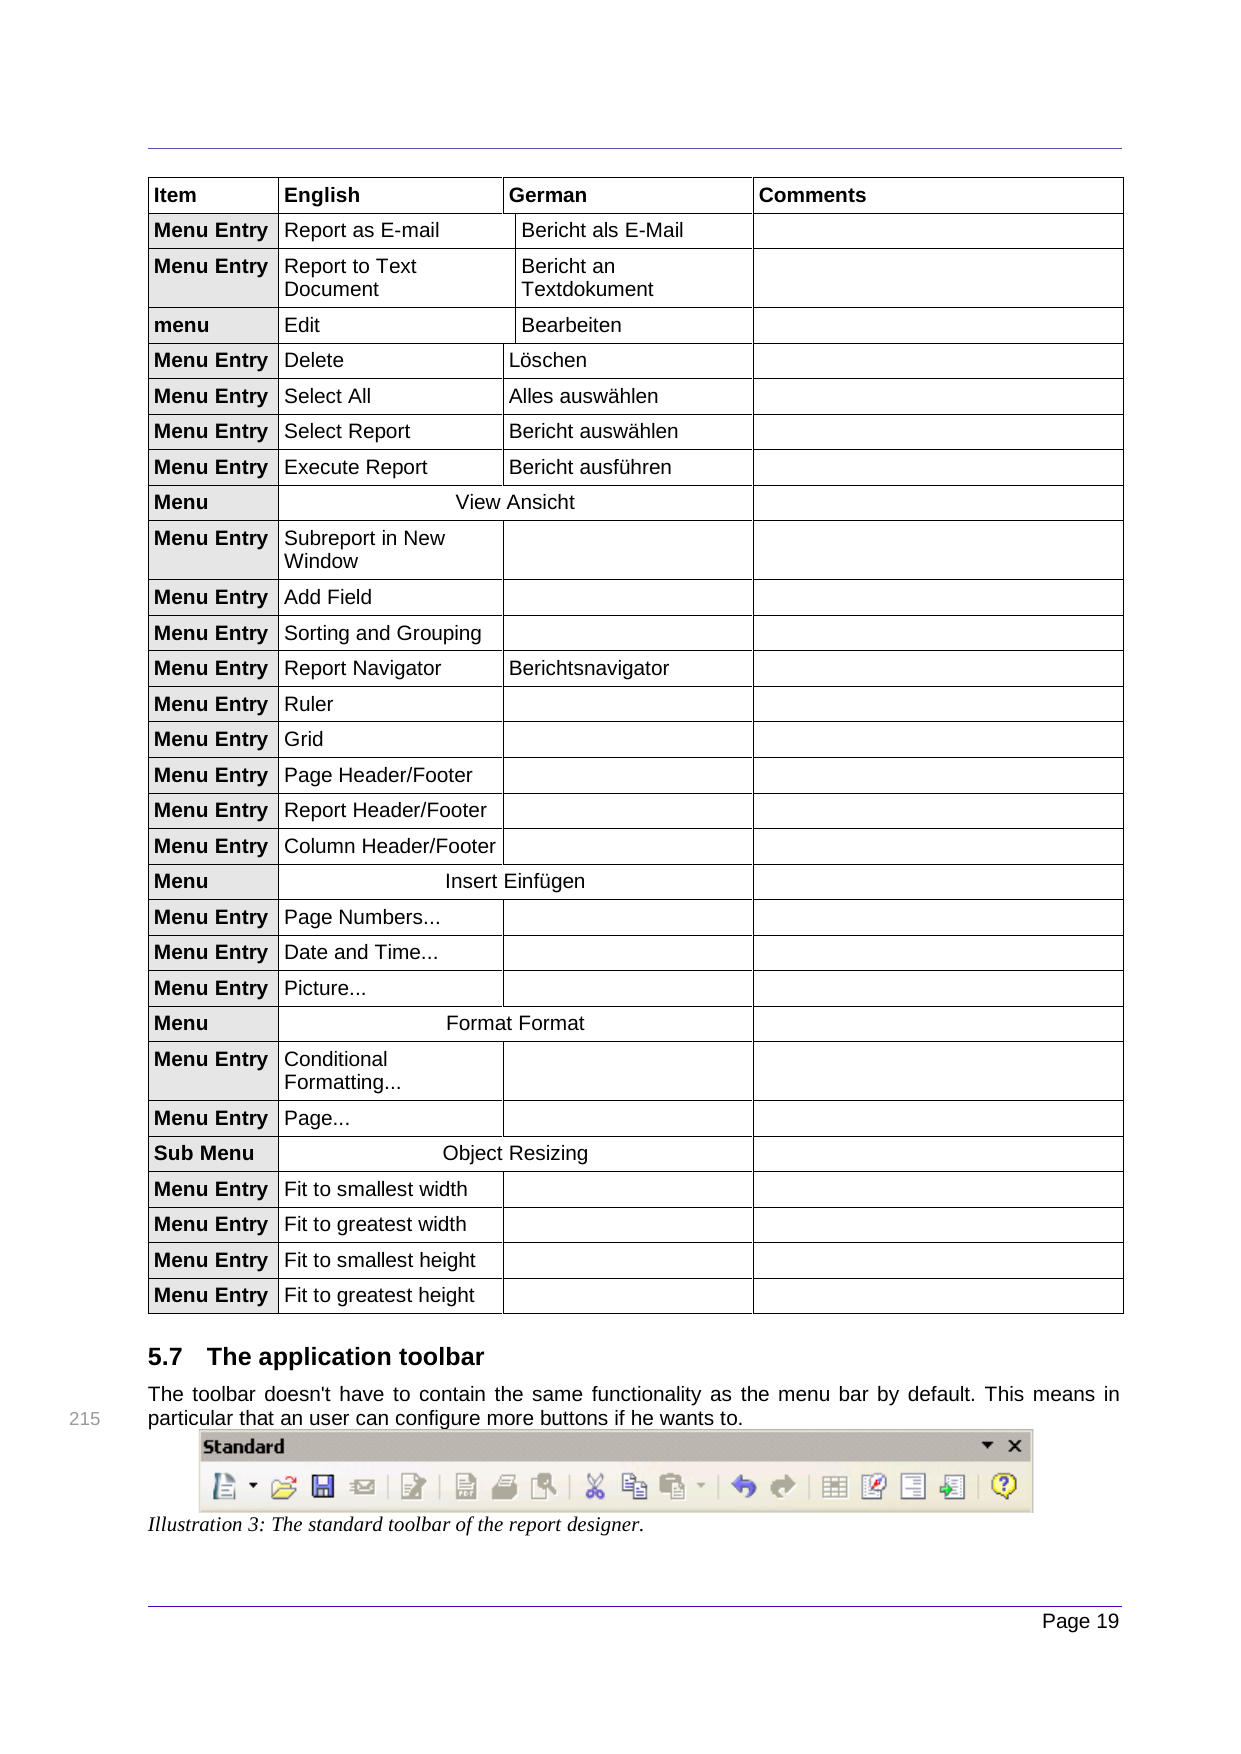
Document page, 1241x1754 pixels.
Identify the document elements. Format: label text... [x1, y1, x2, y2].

table_cell Menu Entry [149, 829, 278, 864]
table_cell Menu Entry [149, 1208, 278, 1242]
table_cell Fit to greatest height [279, 1279, 502, 1313]
table_cell View Ansicht [279, 486, 752, 520]
table_cell Berichtsnavigator [504, 651, 752, 686]
table_cell Menu Entry [149, 415, 278, 449]
table_cell [504, 758, 752, 793]
table_cell Menu Entry [149, 379, 278, 414]
table_cell Menu [149, 486, 278, 520]
table_cell [754, 758, 1123, 793]
table_cell Fit to smallest height [279, 1243, 502, 1278]
table_cell [754, 486, 1123, 520]
table_cell Sorting and Grouping [279, 616, 502, 650]
table_cell [754, 936, 1123, 970]
table_cell Menu Entry [149, 1279, 278, 1313]
table_cell [754, 521, 1123, 579]
table_cell Menu Entry [149, 758, 278, 793]
table_cell [504, 829, 752, 864]
table_cell Report Navigator [279, 651, 502, 686]
table_cell [504, 971, 752, 1006]
table_cell [504, 722, 752, 757]
table_cell Page Header/Footer [279, 758, 502, 793]
table_cell [754, 722, 1123, 757]
table_cell [754, 249, 1123, 307]
table_cell [504, 1042, 752, 1100]
table_cell Add Field [279, 580, 502, 615]
table_cell Bearbeiten [516, 308, 752, 343]
table_cell [754, 829, 1123, 864]
table_cell [754, 1279, 1123, 1313]
table_cell Delete [279, 344, 502, 378]
table_cell [754, 900, 1123, 935]
table_cell Bericht an Textdokument [516, 249, 752, 307]
table_cell [754, 1007, 1123, 1041]
table_cell Object Resizing [279, 1137, 752, 1171]
table_cell [754, 971, 1123, 1006]
table_cell [754, 687, 1123, 721]
table_cell [504, 580, 752, 615]
table_cell Menu Entry [149, 1101, 278, 1136]
table_header English [279, 178, 502, 213]
table_cell [504, 900, 752, 935]
table_cell Grid [279, 722, 502, 757]
table_cell [754, 1137, 1123, 1171]
table_cell [504, 687, 752, 721]
table_cell Subreport in New Window [279, 521, 502, 579]
table_cell Report to Text Document [279, 249, 515, 307]
table_cell [754, 379, 1123, 414]
table_cell [504, 794, 752, 828]
table_cell [754, 214, 1123, 248]
table_cell Page... [279, 1101, 502, 1136]
table_cell [754, 616, 1123, 650]
table_cell Date and Time... [279, 936, 502, 970]
table_cell Menu Entry [149, 971, 278, 1006]
table_cell [754, 415, 1123, 449]
table_cell Menu Entry [149, 687, 278, 721]
text Illustration 3: The standard toolbar of the report designer. [148, 1430, 1085, 1536]
table_cell Menu Entry [149, 900, 278, 935]
table_cell [754, 1101, 1123, 1136]
table_cell [754, 344, 1123, 378]
table_cell Menu Entry [149, 1042, 278, 1100]
table_cell Menu Entry [149, 616, 278, 650]
table_cell Menu Entry [149, 344, 278, 378]
table_cell [504, 936, 752, 970]
table_cell Execute Report [279, 450, 502, 485]
table_cell [504, 1208, 752, 1242]
table_cell [754, 865, 1123, 899]
table_cell Conditional Formatting... [279, 1042, 502, 1100]
table_cell Ruler [279, 687, 502, 721]
table_header Comments [754, 178, 1123, 213]
table_cell Menu Entry [149, 722, 278, 757]
table_cell [754, 308, 1123, 343]
table_header Item [149, 178, 278, 213]
table_cell Select Report [279, 415, 502, 449]
table_cell Bericht als E-Mail [516, 214, 752, 248]
table_cell Bericht ausführen [504, 450, 752, 485]
table_cell [754, 651, 1123, 686]
table_cell [754, 794, 1123, 828]
table_cell Fit to greatest width [279, 1208, 502, 1242]
table_cell Bericht auswählen [504, 415, 752, 449]
table_cell [754, 1208, 1123, 1242]
table_cell [504, 1243, 752, 1278]
table_cell [754, 1042, 1123, 1100]
table_cell Menu [149, 865, 278, 899]
table_cell [504, 1279, 752, 1313]
table_cell Report Header/Footer [279, 794, 502, 828]
table_cell Column Header/Footer [279, 829, 502, 864]
table_cell Menu Entry [149, 936, 278, 970]
table_cell Löschen [504, 344, 752, 378]
table_cell [754, 1172, 1123, 1207]
table_cell [754, 1243, 1123, 1278]
table_cell Fit to smallest width [279, 1172, 502, 1207]
table_cell Menu Entry [149, 1172, 278, 1207]
table_cell [754, 450, 1123, 485]
subtitle The application toolbar [148, 1343, 1122, 1371]
table_cell Menu Entry [149, 249, 278, 307]
table_cell [754, 580, 1123, 615]
text [148, 1536, 1085, 1551]
table_cell Menu Entry [149, 651, 278, 686]
table_cell Menu Entry [149, 580, 278, 615]
table_cell Menu [149, 1007, 278, 1041]
table_cell Sub Menu [149, 1137, 278, 1171]
table_cell [504, 1172, 752, 1207]
table_cell Alles auswählen [504, 379, 752, 414]
text The toolbar doesn't have to contain the same functionality as the menu bar by default. This means in particular that an user can configure more buttons if he wants to. [148, 1383, 1122, 1430]
table_cell Menu Entry [149, 450, 278, 485]
table_cell Menu Entry [149, 794, 278, 828]
table_cell Page Numbers... [279, 900, 502, 935]
table_cell Menu Entry [149, 1243, 278, 1278]
table_cell [504, 616, 752, 650]
table_cell Format Format [279, 1007, 752, 1041]
table_cell [504, 1101, 752, 1136]
table_cell [504, 521, 752, 579]
table_header German [504, 178, 752, 213]
table_cell menu [149, 308, 278, 343]
table_cell Picture... [279, 971, 502, 1006]
table_cell Insert Einfügen [279, 865, 752, 899]
table_cell Select All [279, 379, 502, 414]
table_cell Edit [279, 308, 515, 343]
table_cell Menu Entry [149, 521, 278, 579]
table_cell Report as E-mail [279, 214, 515, 248]
table_cell Menu Entry [149, 214, 278, 248]
